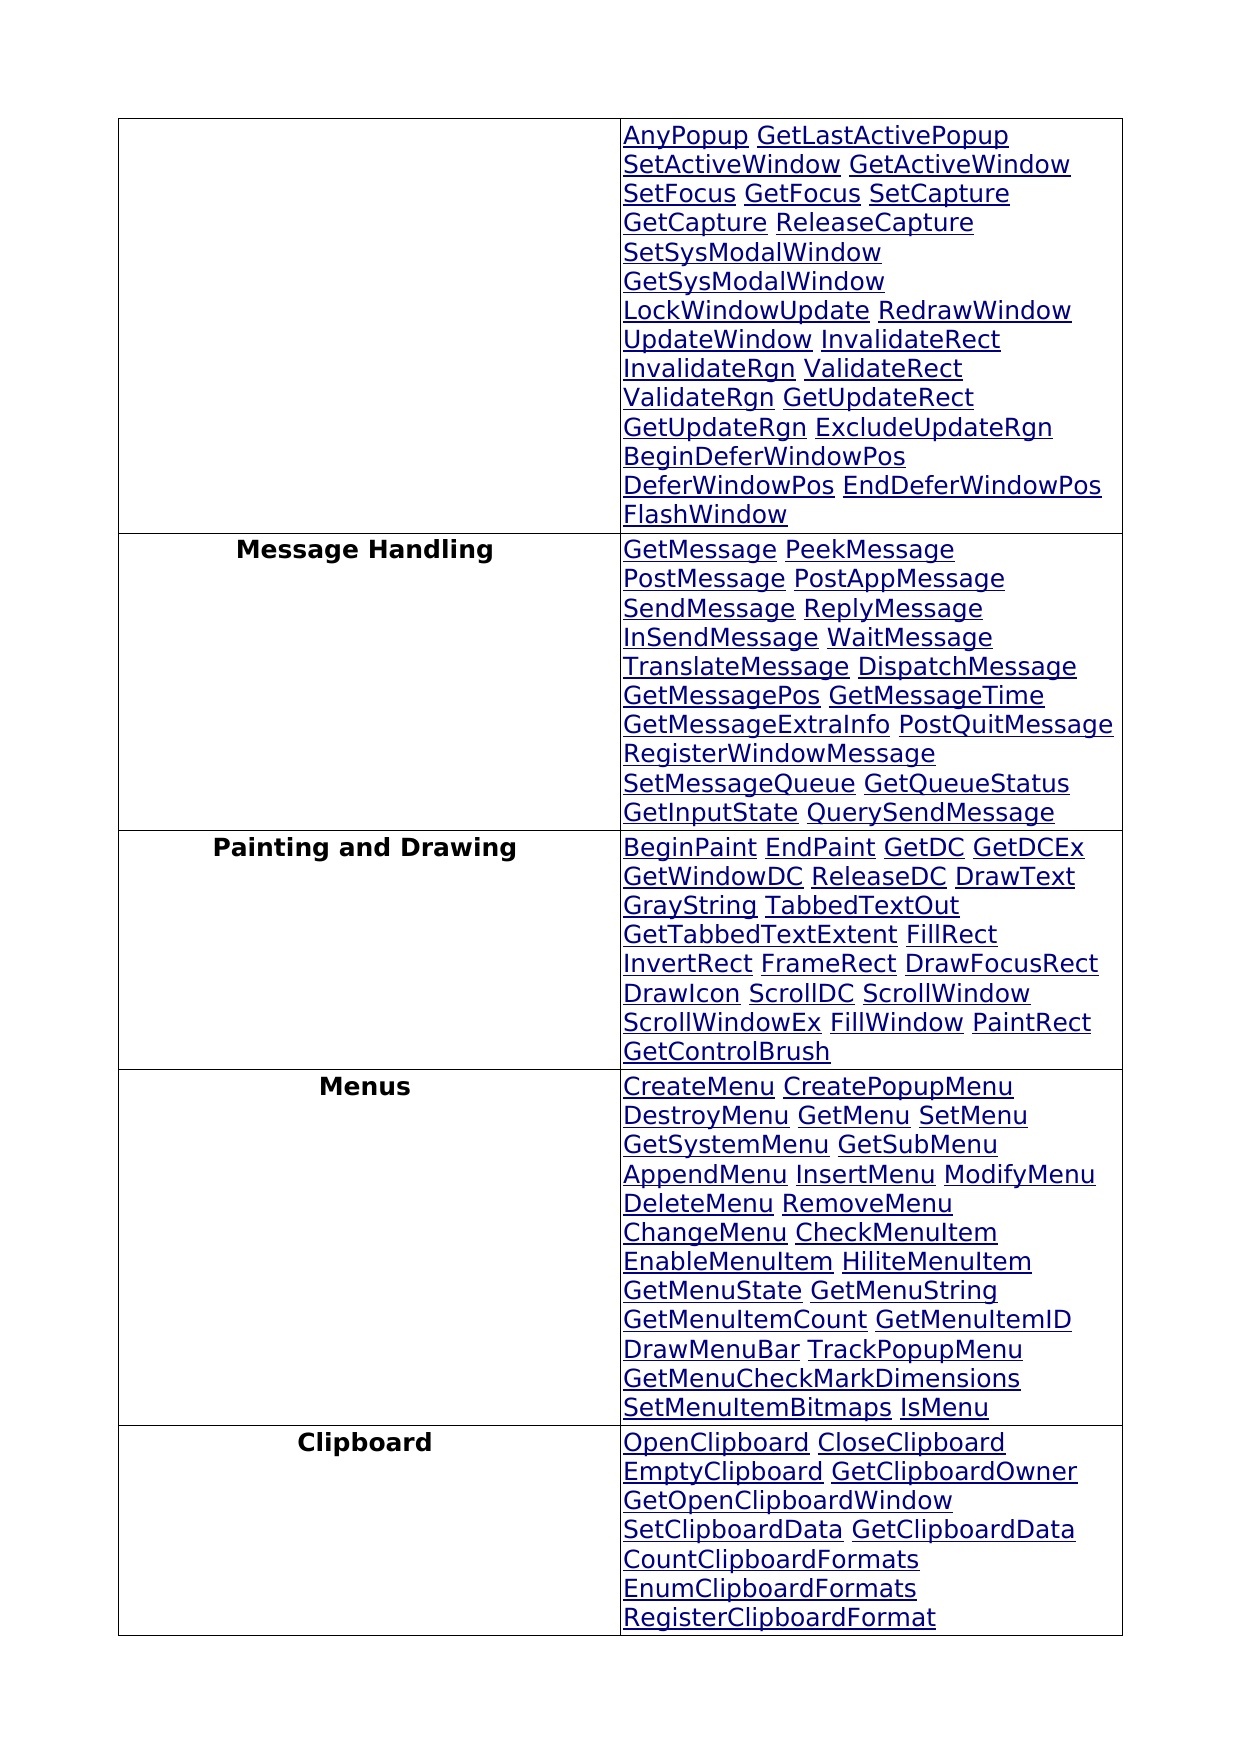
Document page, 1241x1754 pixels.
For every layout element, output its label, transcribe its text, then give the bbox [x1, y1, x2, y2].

table_cell BeginPaint EndPaint GetDC GetDCEx GetWindowDC ReleaseDC DrawText GrayString TabbedTextOut GetTabbedTextExtent FillRect InvertRect FrameRect DrawFocusRect DrawIcon ScrollDC ScrollWindow ScrollWindowEx FillWindow PaintRect GetControlBrush [621, 831, 1122, 1069]
table_cell GetMessage PeekMessage PostMessage PostAppMessage SendMessage ReplyMessage InSendMessage WaitMessage TranslateMessage DispatchMessage GetMessagePos GetMessageTime GetMessageExtraInfo PostQuitMessage RegisterWindowMessage SetMessageQueue GetQueueStatus GetInputState QuerySendMessage [621, 534, 1122, 830]
table_cell Clipboard [119, 1426, 620, 1635]
table_cell Message Handling [119, 534, 620, 830]
table_cell OpenClipboard CloseClipboard EmptyClipboard GetClipboardOwner GetOpenClipboardWindow SetClipboardData GetClipboardData CountClipboardFormats EnumClipboardFormats RegisterClipboardFormat [621, 1426, 1122, 1635]
table_cell AnyPopup GetLastActivePopup SetActiveWindow GetActiveWindow SetFocus GetFocus SetCapture GetCapture ReleaseCapture SetSysModalWindow GetSysModalWindow LockWindowUpdate RedrawWindow UpdateWindow InvalidateRect InvalidateRgn ValidateRect ValidateRgn GetUpdateRect GetUpdateRgn ExcludeUpdateRgn BeginDeferWindowPos DeferWindowPos EndDeferWindowPos FlashWindow [621, 119, 1122, 532]
table_cell Painting and Drawing [119, 831, 620, 1069]
table_cell Menus [119, 1070, 620, 1425]
table_cell CreateMenu CreatePopupMenu DestroyMenu GetMenu SetMenu GetSystemMenu GetSubMenu AppendMenu InsertMenu ModifyMenu DeleteMenu RemoveMenu ChangeMenu CheckMenuItem EnableMenuItem HiliteMenuItem GetMenuState GetMenuString GetMenuItemCount GetMenuItemID DrawMenuBar TrackPopupMenu GetMenuCheckMarkDimensions SetMenuItemBitmaps IsMenu [621, 1070, 1122, 1425]
table_cell [119, 119, 620, 532]
